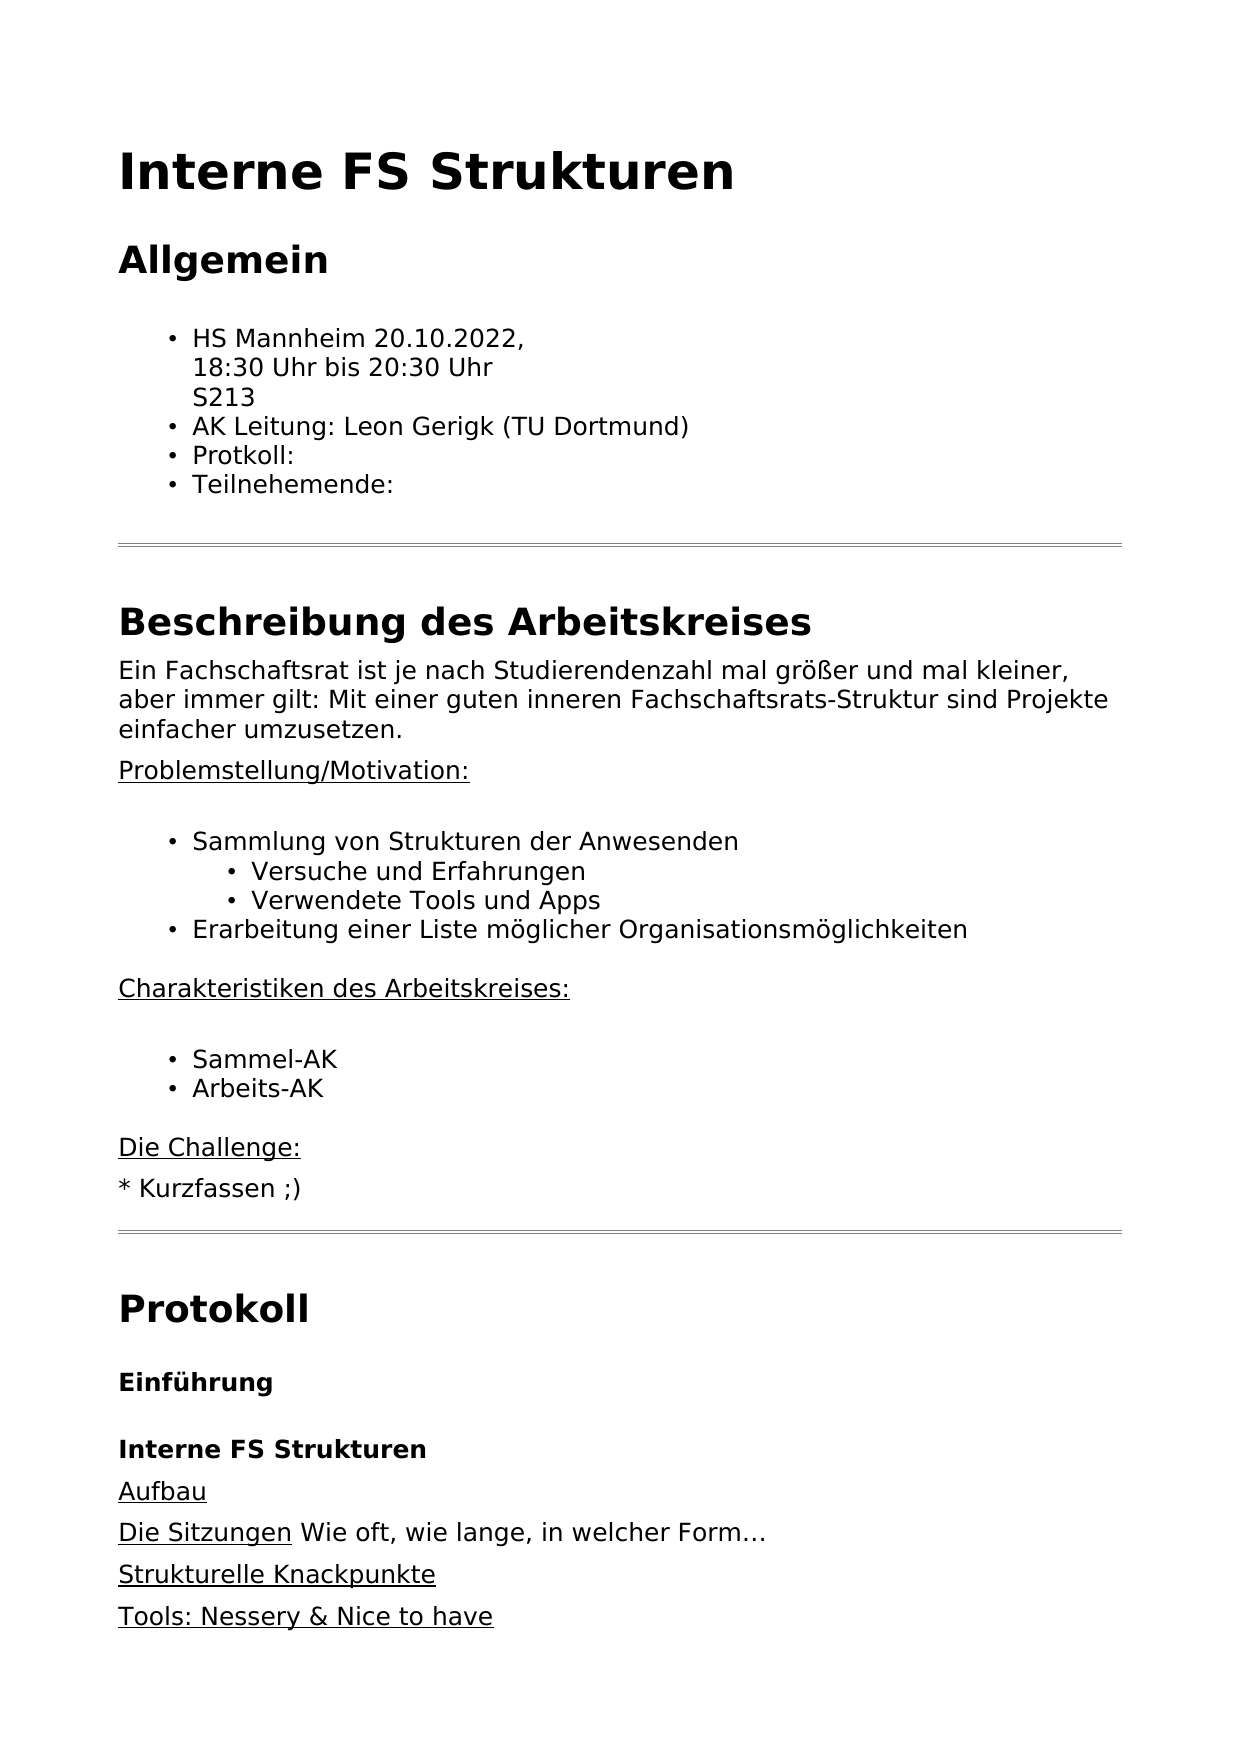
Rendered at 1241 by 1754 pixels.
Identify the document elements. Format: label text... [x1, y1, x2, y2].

list Verwendete Tools und Apps [236, 886, 1122, 915]
text * Kurzfassen ;) [118, 1174, 1122, 1203]
list Versuche und Erfahrungen [236, 857, 1122, 886]
text Strukturelle Knackpunkte [118, 1560, 1122, 1589]
list Erarbeitung einer Liste möglicher Organisationsmöglichkeiten [177, 915, 1122, 944]
text Die Challenge: [118, 1133, 1122, 1162]
subtitle Einführung [118, 1368, 1122, 1398]
subtitle Allgemein [118, 239, 1122, 282]
text Problemstellung/Motivation: [118, 756, 1122, 786]
list Teilnehemende: [177, 470, 1122, 499]
subtitle Protokoll [118, 1287, 1122, 1331]
text Charakteristiken des Arbeitskreises: [118, 974, 1122, 1003]
text Tools: Nessery & Nice to have [118, 1602, 1122, 1631]
list Sammlung von Strukturen der Anwesenden [177, 828, 1122, 857]
text Ein Fachschaftsrat ist je nach Studierendenzahl mal größer und mal kleiner, aber immer gilt: Mit einer guten inneren Fachschaftsrats-Struktur sind Projekte einfacher umzusetzen. [118, 656, 1122, 744]
list Sammel-AK [177, 1045, 1122, 1074]
text Aufbau [118, 1477, 1122, 1506]
list Protkoll: [177, 441, 1122, 470]
subtitle Beschreibung des Arbeitskreises [118, 600, 1122, 644]
subtitle Interne FS Strukturen [118, 143, 1122, 201]
list Arbeits-AK [177, 1074, 1122, 1103]
list AK Leitung: Leon Gerigk (TU Dortmund) [177, 412, 1122, 441]
list HS Mannheim 20.10.2022, 18:30 Uhr bis 20:30 Uhr S213 [177, 324, 1122, 412]
subtitle Interne FS Strukturen [118, 1435, 1122, 1464]
text Die Sitzungen Wie oft, wie lange, in welcher Form… [118, 1518, 1122, 1548]
